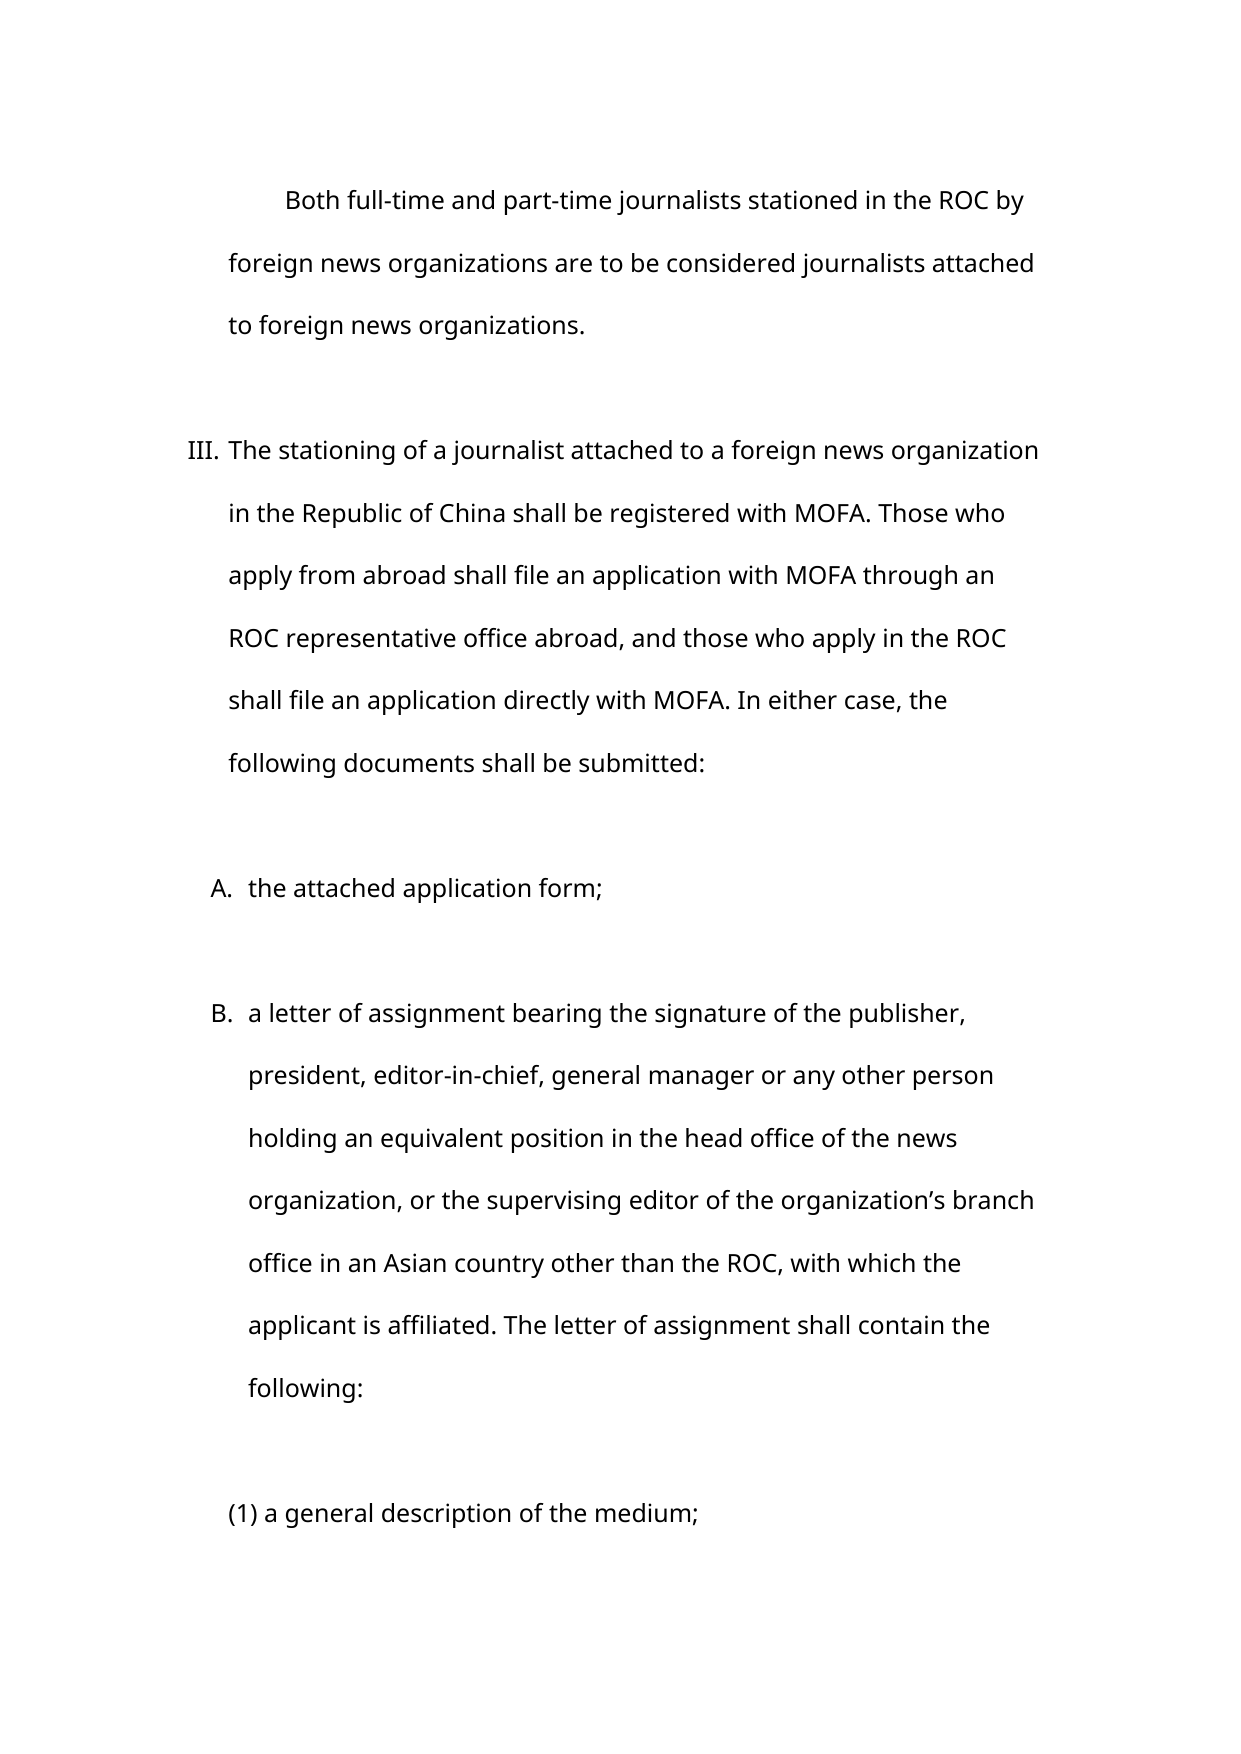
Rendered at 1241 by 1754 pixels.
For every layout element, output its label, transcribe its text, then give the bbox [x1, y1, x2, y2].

text III. The stationing of a journalist attached to a foreign news organization in the Republic of China shall be registered with MOFA. Those who apply from abroad shall file an application with MOFA through an ROC representative office abroad, and those who apply in the ROC shall file an application directly with MOFA. In either case, the following documents shall be submitted: [187, 408, 1053, 783]
text (1) a general description of the medium; [228, 1471, 1053, 1533]
text Both full-time and part-time journalists stationed in the ROC by foreign news organizations are to be considered journalists attached to foreign news organizations. [187, 158, 1053, 346]
text A. the attached application form; [210, 846, 1053, 908]
text B. a letter of assignment bearing the signature of the publisher, president, editor-in-chief, general manager or any other person holding an equivalent position in the head office of the news organization, or the supervising editor of the organization’s branch office in an Asian country other than the ROC, with which the applicant is affiliated. The letter of assignment shall contain the following: [210, 971, 1053, 1408]
